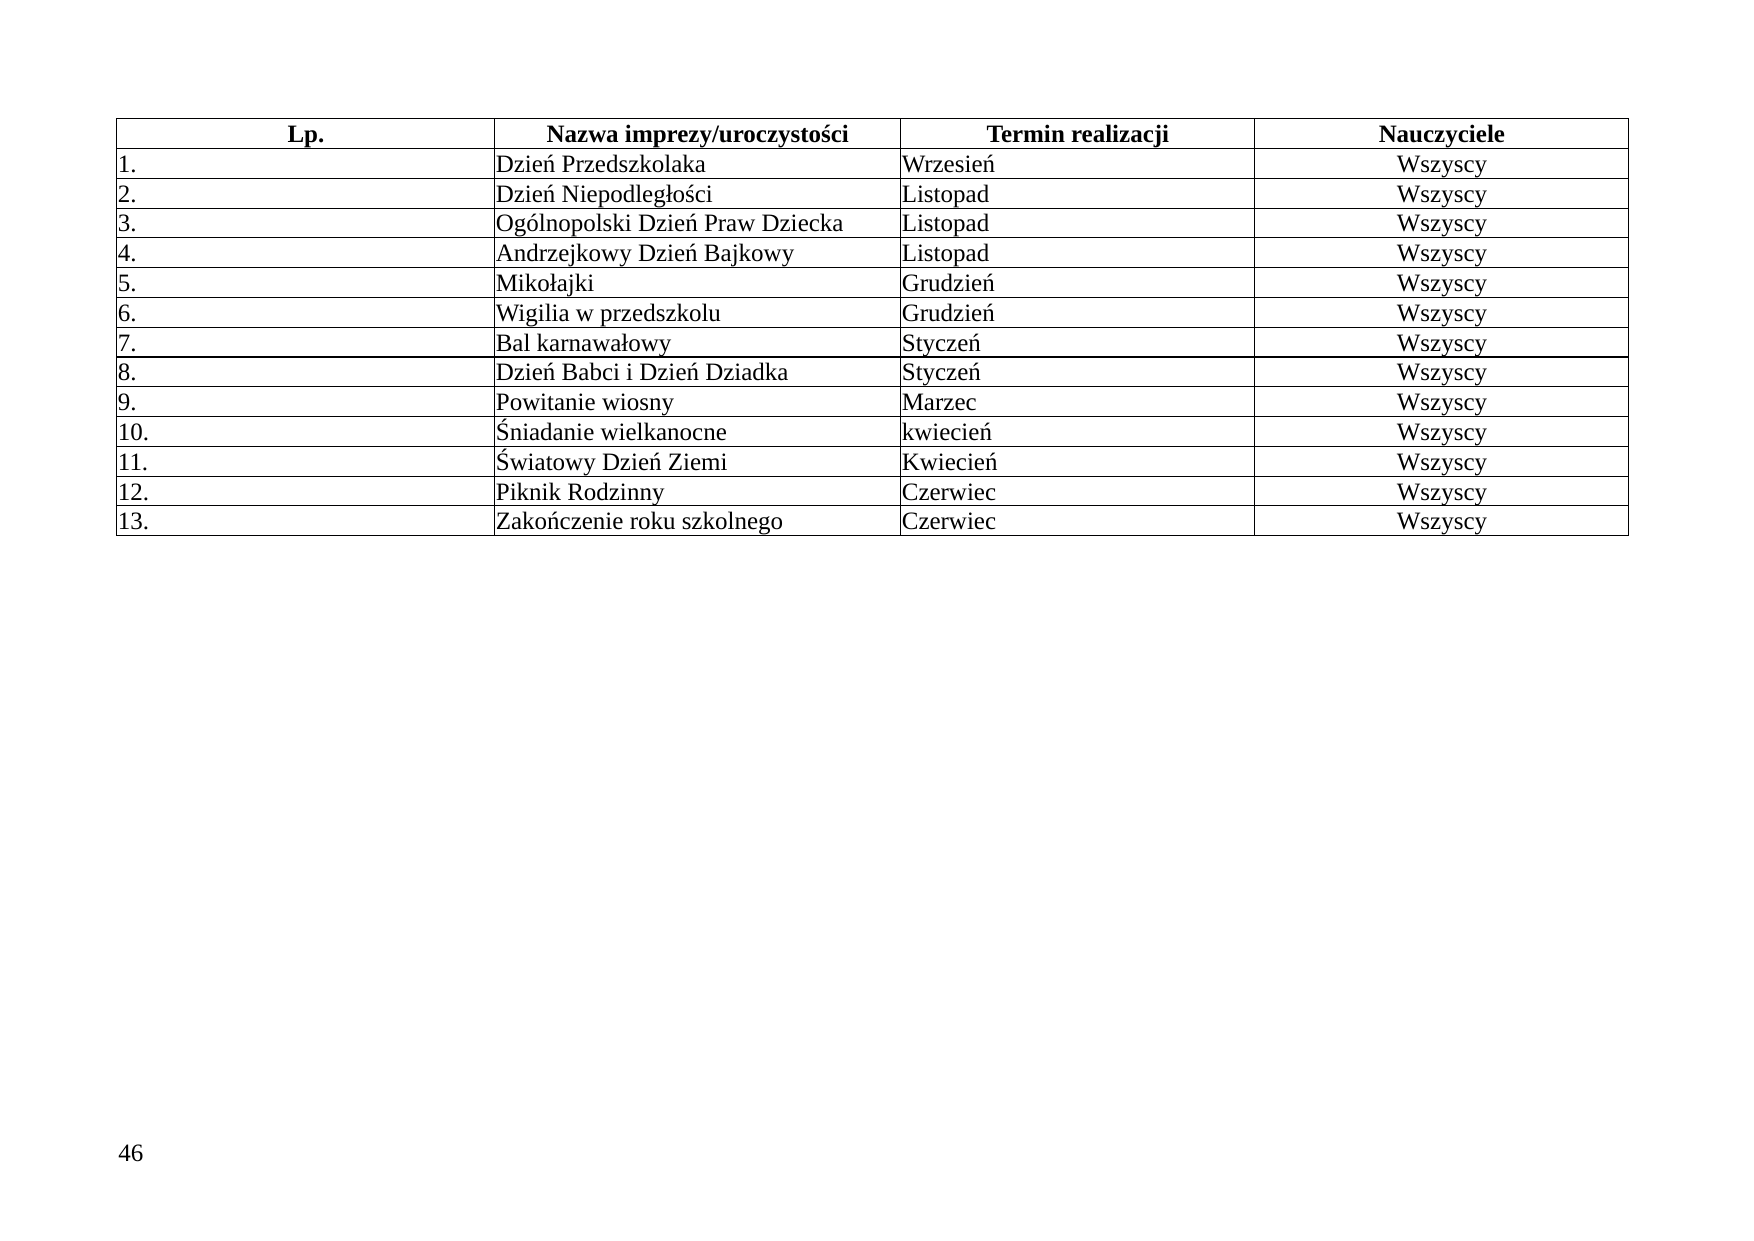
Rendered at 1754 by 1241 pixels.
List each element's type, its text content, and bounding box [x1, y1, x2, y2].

table_cell Grudzień [901, 298, 1254, 327]
table_cell 11. [117, 447, 494, 476]
table_cell Marzec [901, 387, 1254, 416]
table_cell Zakończenie roku szkolnego [495, 506, 900, 535]
table_header Lp. [117, 119, 494, 148]
table_cell Czerwiec [901, 506, 1254, 535]
table_cell Listopad [901, 238, 1254, 267]
table_cell 8. [117, 358, 494, 386]
table_cell kwiecień [901, 417, 1254, 446]
table_cell Bal karnawałowy [495, 328, 900, 356]
table_cell Dzień Niepodległości [495, 179, 900, 207]
table_cell Czerwiec [901, 477, 1254, 505]
table_header Termin realizacji [901, 119, 1254, 148]
table_cell Styczeń [901, 358, 1254, 386]
table_cell 5. [117, 268, 494, 297]
table_cell Wszyscy [1255, 358, 1628, 386]
table_cell 4. [117, 238, 494, 267]
table_header Nauczyciele [1255, 119, 1628, 148]
table_cell 13. [117, 506, 494, 535]
table_cell Dzień Przedszkolaka [495, 149, 900, 178]
table_cell Kwiecień [901, 447, 1254, 476]
table_cell 9. [117, 387, 494, 416]
table_cell Dzień Babci i Dzień Dziadka [495, 358, 900, 386]
table_cell Powitanie wiosny [495, 387, 900, 416]
table_cell Wszyscy [1255, 447, 1628, 476]
table_cell Wszyscy [1255, 179, 1628, 207]
table_cell 10. [117, 417, 494, 446]
table_cell Śniadanie wielkanocne [495, 417, 900, 446]
table_cell Wszyscy [1255, 328, 1628, 356]
table_cell Grudzień [901, 268, 1254, 297]
table_cell 6. [117, 298, 494, 327]
table_cell Wszyscy [1255, 506, 1628, 535]
table_header Nazwa imprezy/uroczystości [495, 119, 900, 148]
table_cell Wszyscy [1255, 417, 1628, 446]
table_cell Styczeń [901, 328, 1254, 356]
table_cell Wszyscy [1255, 477, 1628, 505]
table_cell Wszyscy [1255, 298, 1628, 327]
table_cell Ogólnopolski Dzień Praw Dziecka [495, 209, 900, 237]
table_cell 7. [117, 328, 494, 356]
table_cell Wszyscy [1255, 387, 1628, 416]
table_cell Wigilia w przedszkolu [495, 298, 900, 327]
table_cell Wszyscy [1255, 238, 1628, 267]
table_cell 2. [117, 179, 494, 207]
table_cell Wszyscy [1255, 268, 1628, 297]
table_cell Światowy Dzień Ziemi [495, 447, 900, 476]
table_cell Listopad [901, 179, 1254, 207]
table_cell 12. [117, 477, 494, 505]
table_cell Wszyscy [1255, 149, 1628, 178]
table_cell Listopad [901, 209, 1254, 237]
table_cell 3. [117, 209, 494, 237]
table_cell Piknik Rodzinny [495, 477, 900, 505]
table_cell Wrzesień [901, 149, 1254, 178]
table_cell Mikołajki [495, 268, 900, 297]
table_cell 1. [117, 149, 494, 178]
table_cell Wszyscy [1255, 209, 1628, 237]
table_cell Andrzejkowy Dzień Bajkowy [495, 238, 900, 267]
